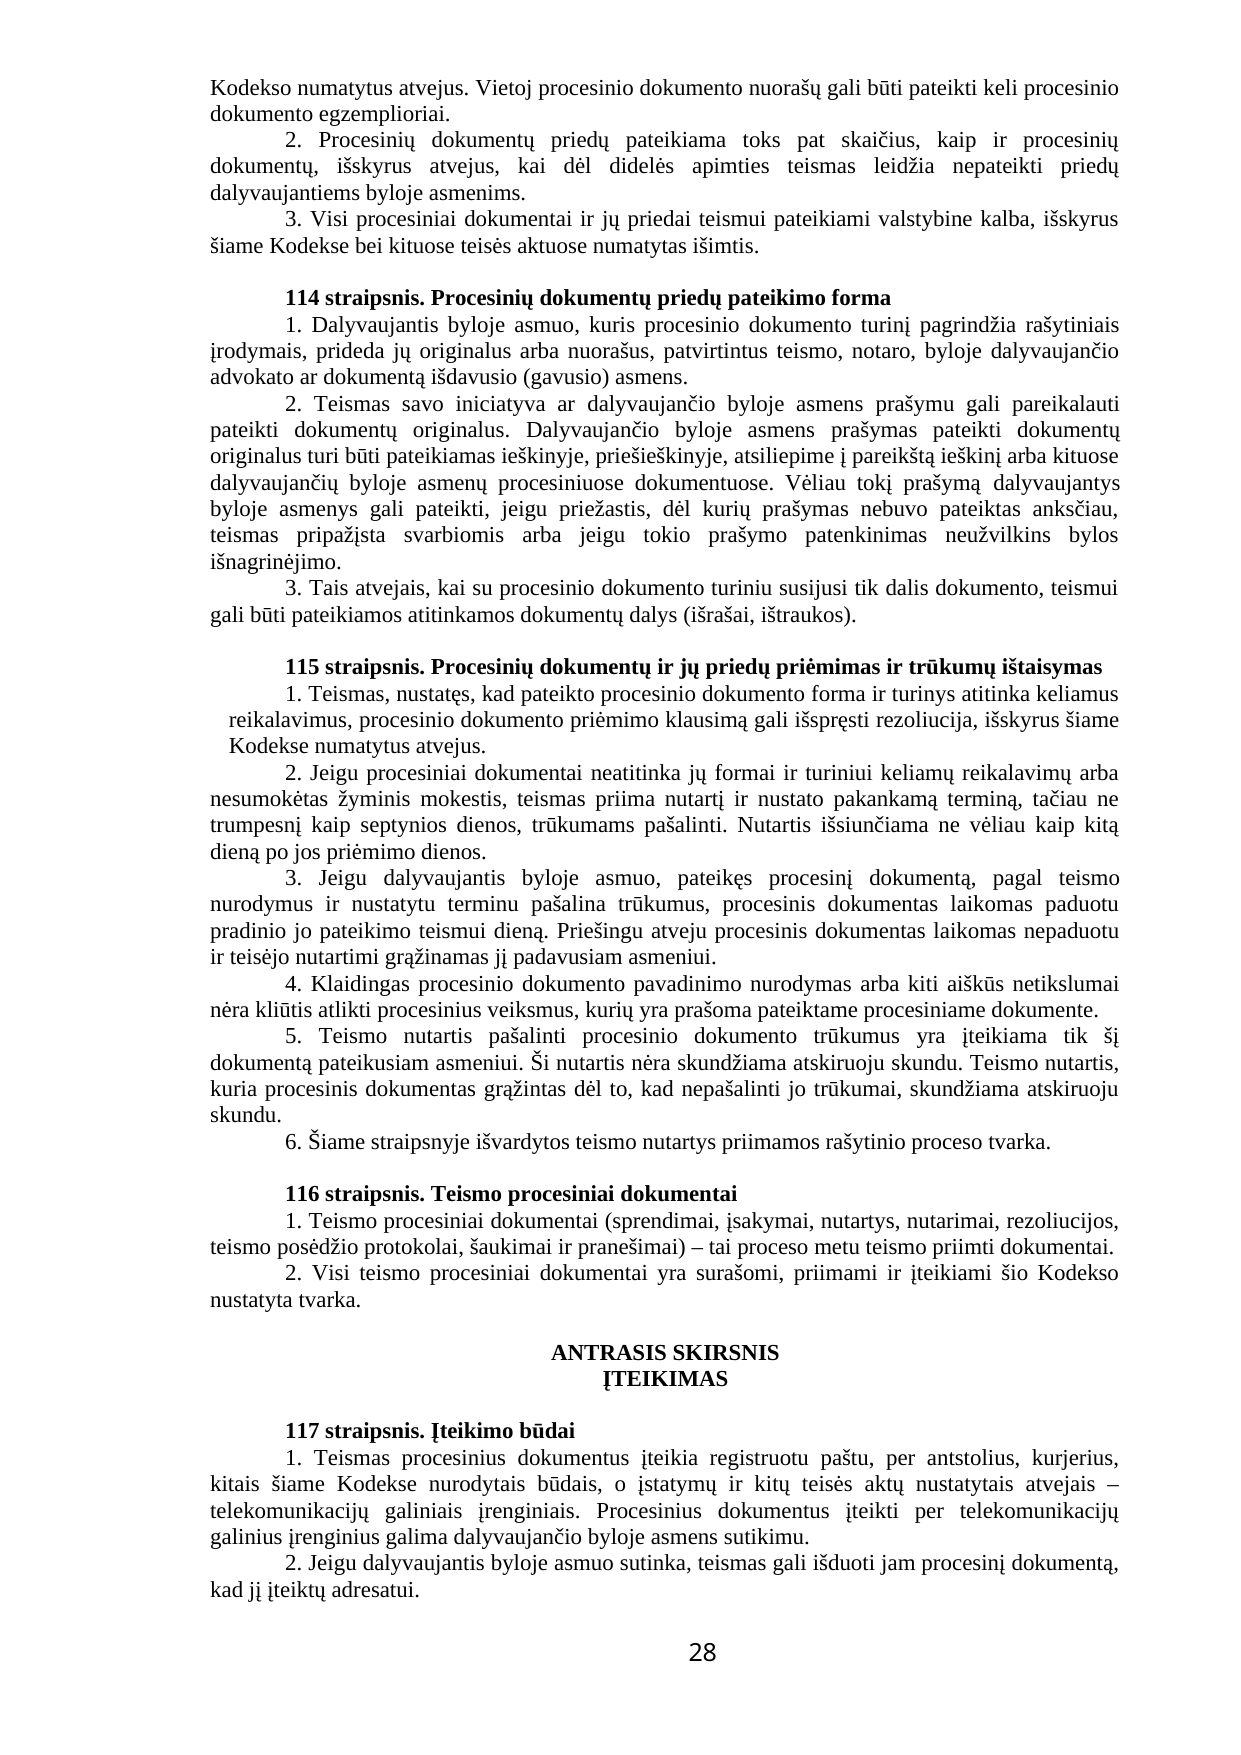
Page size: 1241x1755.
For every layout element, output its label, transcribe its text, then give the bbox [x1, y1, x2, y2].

text 2. Jeigu dalyvaujantis byloje asmuo sutinka, teismas gali išduoti jam procesinį dokumentą, kad jį įteiktų adresatui. [210, 1549, 1120, 1602]
text 1. Teismas procesinius dokumentus įteikia registruotu paštu, per antstolius, kurjerius, kitais šiame Kodekse nurodytais būdais, o įstatymų ir kitų teisės aktų nustatytais atvejais – telekomunikacijų galiniais įrenginiais. Procesinius dokumentus įteikti per telekomunikacijų galinius įrenginius galima dalyvaujančio byloje asmens sutikimu. [210, 1444, 1120, 1549]
text 1. Teismas, nustatęs, kad pateikto procesinio dokumento forma ir turinys atitinka keliamus reikalavimus, procesinio dokumento priėmimo klausimą gali išspręsti rezoliucija, išskyrus šiame Kodekse numatytus atvejus. [229, 680, 1120, 759]
text 114 straipsnis. Procesinių dokumentų priedų pateikimo forma [210, 284, 1120, 311]
text 115 straipsnis. Procesinių dokumentų ir jų priedų priėmimas ir trūkumų ištaisymas [285, 653, 1120, 680]
text 116 straipsnis. Teismo procesiniai dokumentai [210, 1180, 1120, 1207]
text 3. Jeigu dalyvaujantis byloje asmuo, pateikęs procesinį dokumentą, pagal teismo nurodymus ir nustatytu terminu pašalina trūkumus, procesinis dokumentas laikomas paduotu pradinio jo pateikimo teismui dieną. Priešingu atveju procesinis dokumentas laikomas nepaduotu ir teisėjo nutartimi grąžinamas jį padavusiam asmeniui. [210, 864, 1120, 969]
text 2. Visi teismo procesiniai dokumentai yra surašomi, priimami ir įteikiami šio Kodekso nustatyta tvarka. [210, 1259, 1120, 1312]
text Kodekso numatytus atvejus. Vietoj procesinio dokumento nuorašų gali būti pateikti keli procesinio dokumento egzemplioriai. [210, 73, 1120, 126]
text 117 straipsnis. Įteikimo būdai [210, 1418, 1120, 1444]
text 5. Teismo nutartis pašalinti procesinio dokumento trūkumus yra įteikiama tik šį dokumentą pateikusiam asmeniui. Ši nutartis nėra skundžiama atskiruoju skundu. Teismo nutartis, kuria procesinis dokumentas grąžintas dėl to, kad nepašalinti jo trūkumai, skundžiama atskiruoju skundu. [210, 1022, 1120, 1128]
text 3. Tais atvejais, kai su procesinio dokumento turiniu susijusi tik dalis dokumento, teismui gali būti pateikiamos atitinkamos dokumentų dalys (išrašai, ištraukos). [210, 574, 1120, 627]
text 6. Šiame straipsnyje išvardytos teismo nutartys priimamos rašytinio proceso tvarka. [210, 1128, 1120, 1154]
text 1. Teismo procesiniai dokumentai (sprendimai, įsakymai, nutartys, nutarimai, rezoliucijos, teismo posėdžio protokolai, šaukimai ir pranešimai) – tai proceso metu teismo priimti dokumentai. [210, 1207, 1120, 1259]
text 2. Procesinių dokumentų priedų pateikiama toks pat skaičius, kaip ir procesinių dokumentų, išskyrus atvejus, kai dėl didelės apimties teismas leidžia nepateikti priedų dalyvaujantiems byloje asmenims. [210, 126, 1120, 205]
text 3. Visi procesiniai dokumentai ir jų priedai teismui pateikiami valstybine kalba, išskyrus šiame Kodekse bei kituose teisės aktuose numatytas išimtis. [210, 205, 1120, 258]
text 2. Jeigu procesiniai dokumentai neatitinka jų formai ir turiniui keliamų reikalavimų arba nesumokėtas žyminis mokestis, teismas priima nutartį ir nustato pakankamą terminą, tačiau ne trumpesnį kaip septynios dienos, trūkumams pašalinti. Nutartis išsiunčiama ne vėliau kaip kitą dieną po jos priėmimo dienos. [210, 759, 1120, 864]
text Antrasis skirsnis [210, 1338, 1120, 1365]
subtitle Įteikimas [210, 1365, 1120, 1391]
text 1. Dalyvaujantis byloje asmuo, kuris procesinio dokumento turinį pagrindžia rašytiniais įrodymais, prideda jų originalus arba nuorašus, patvirtintus teismo, notaro, byloje dalyvaujančio advokato ar dokumentą išdavusio (gavusio) asmens. [210, 311, 1120, 390]
text 2. Teismas savo iniciatyva ar dalyvaujančio byloje asmens prašymu gali pareikalauti pateikti dokumentų originalus. Dalyvaujančio byloje asmens prašymas pateikti dokumentų originalus turi būti pateikiamas ieškinyje, priešieškinyje, atsiliepime į pareikštą ieškinį arba kituose dalyvaujančių byloje asmenų procesiniuose dokumentuose. Vėliau tokį prašymą dalyvaujantys byloje asmenys gali pateikti, jeigu priežastis, dėl kurių prašymas nebuvo pateiktas anksčiau, teismas pripažįsta svarbiomis arba jeigu tokio prašymo patenkinimas neužvilkins bylos išnagrinėjimo. [210, 390, 1120, 574]
text 4. Klaidingas procesinio dokumento pavadinimo nurodymas arba kiti aiškūs netikslumai nėra kliūtis atlikti procesinius veiksmus, kurių yra prašoma pateiktame procesiniame dokumente. [210, 969, 1120, 1022]
